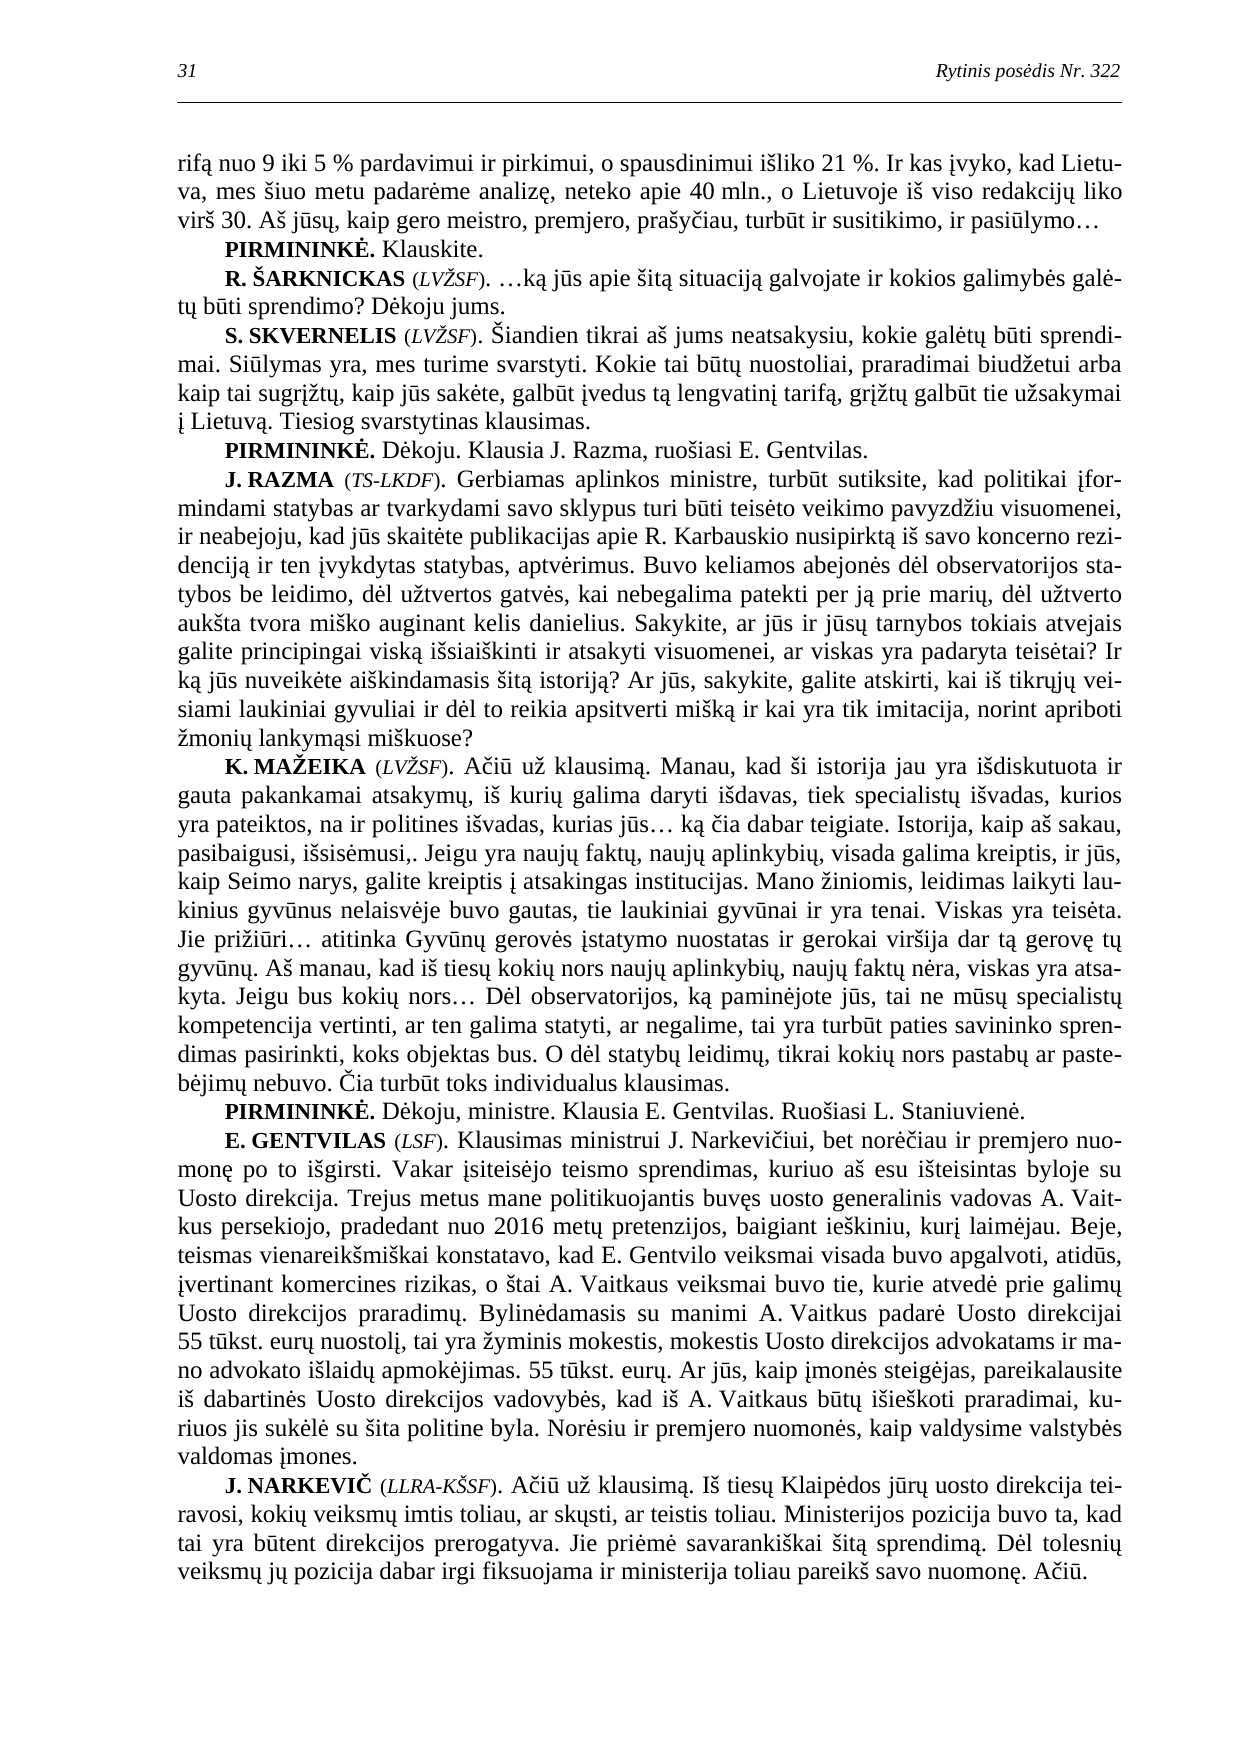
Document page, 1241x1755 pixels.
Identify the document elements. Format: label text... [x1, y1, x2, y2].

text ri­fą nuo 9 iki 5 % par­da­vi­mui ir pir­ki­mui, o spaus­di­ni­mui iš­li­ko 21 %. Ir kas įvy­ko, kad Lie­tu­va, mes šiuo me­tu pa­da­rė­me ana­li­zę, ne­te­ko apie 40 mln., o Lie­tu­vo­je iš vi­so re­dak­ci­jų li­ko virš 30. Aš jū­sų, kaip ge­ro meist­ro, prem­je­ro, pra­šy­čiau, tur­būt ir su­si­ti­ki­mo, ir pa­siū­ly­mo… [177, 148, 1122, 234]
text PIRMININKĖ. Dė­ko­ju, mi­nist­re. Klau­sia E. Gent­vi­las. Ruo­šia­si L. Sta­niu­vie­nė. [177, 1096, 1122, 1125]
text S. SKVERNELIS (LVŽSF). Šian­dien tik­rai aš jums ne­at­sa­ky­siu, ko­kie ga­lė­tų bū­ti spren­di­mai. Siū­ly­mas yra, mes tu­ri­me svars­ty­ti. Ko­kie tai bū­tų nuos­to­liai, pra­ra­di­mai biu­dže­tui ar­ba kaip tai su­grįž­tų, kaip jūs sa­kė­te, gal­būt įve­dus tą leng­va­ti­nį ta­ri­fą, grįž­tų gal­būt tie už­sa­ky­mai į Lie­tu­vą. Tie­siog svars­ty­ti­nas klau­si­mas. [177, 320, 1122, 435]
text R. ŠARKNICKAS (LVŽSF). …ką jūs apie ši­tą si­tu­a­ci­ją gal­vo­ja­te ir ko­kios ga­li­my­bės ga­lė­tų bū­ti spren­di­mo? Dė­ko­ju jums. [177, 263, 1122, 320]
text J. RAZMA (TS-LKDF). Ger­bia­mas ap­lin­kos mi­nist­re, tur­būt su­tik­si­te, kad po­li­ti­kai įfor­min­da­mi sta­ty­bas ar tvar­ky­da­mi sa­vo skly­pus tu­ri bū­ti tei­sė­to vei­ki­mo pa­vyz­džiu vi­suo­me­nei, ir ne­abe­jo­ju, kad jūs skai­tė­te pub­li­ka­ci­jas apie R. Kar­baus­kio nu­si­pirk­tą iš sa­vo kon­cer­no re­zi­den­ci­ją ir ten įvyk­dy­tas sta­ty­bas, ap­tvė­ri­mus. Bu­vo ke­lia­mos abe­jo­nės dėl ob­ser­va­to­ri­jos sta­ty­bos be lei­di­mo, dėl už­tver­tos gat­vės, kai ne­be­ga­li­ma pa­tek­ti per ją prie ma­rių, dėl už­tver­to aukš­ta tvo­ra miš­ko au­gi­nant ke­lis da­nie­lius. Sa­ky­ki­te, ar jūs ir jū­sų tar­ny­bos to­kiais at­ve­jais ga­li­te prin­ci­pin­gai vis­ką iš­si­aiš­kin­ti ir at­sa­ky­ti vi­suo­me­nei, ar vis­kas yra pa­da­ry­ta tei­sė­tai? Ir ką jūs nu­vei­kė­te aiš­kin­da­ma­sis ši­tą is­to­ri­ją? Ar jūs, sa­ky­ki­te, ga­li­te at­skir­ti, kai iš tik­rų­jų vei­sia­mi lau­ki­niai gy­vu­liai ir dėl to rei­kia ap­si­tver­ti miš­ką ir kai yra tik imi­ta­ci­ja, no­rint ap­ri­bo­ti žmo­nių lan­ky­mą­si miš­kuo­se? [177, 464, 1122, 751]
text J. NARKEVIČ (LLRA-KŠSF). Ačiū už klau­si­mą. Iš tie­sų Klai­pė­dos jū­rų uos­to di­rek­ci­ja tei­ra­vo­si, ko­kių veiks­mų im­tis to­liau, ar skųs­ti, ar teis­tis to­liau. Mi­nis­te­ri­jos po­zi­ci­ja bu­vo ta, kad tai yra bū­tent di­rek­ci­jos pre­ro­ga­ty­va. Jie pri­ėmė sa­va­ran­kiš­kai ši­tą spren­di­mą. Dėl to­les­nių veiks­mų jų po­zi­ci­ja da­bar ir­gi fik­suo­ja­ma ir mi­nis­te­ri­ja to­liau pa­reikš sa­vo nuo­mo­nę. Ačiū. [177, 1470, 1122, 1585]
text PIRMININKĖ. Dė­ko­ju. Klau­sia J. Raz­ma, ruo­šia­si E. Gent­vi­las. [177, 435, 1122, 464]
text E. GENTVILAS (LSF). Klau­si­mas mi­nist­rui J. Nar­ke­vi­čiui, bet no­rė­čiau ir prem­je­ro nuo­mo­nę po to iš­girs­ti. Va­kar įsi­tei­sė­jo teis­mo spren­di­mas, ku­riuo aš esu iš­tei­sin­tas by­lo­je su Uos­to di­rek­ci­ja. Tre­jus me­tus ma­ne po­li­ti­kuo­jan­tis bu­vęs uos­to ge­ne­ra­li­nis va­do­vas A. Vait­kus per­se­kio­jo, pra­de­dant nuo 2016 me­tų pre­ten­zi­jos, bai­giant ieš­ki­niu, ku­rį lai­mė­jau. Be­je, teis­mas vie­na­reikš­miš­kai kon­sta­ta­vo, kad E. Gent­vi­lo veiks­mai vi­sa­da bu­vo ap­gal­vo­ti, ati­dūs, įver­ti­nant ko­mer­ci­nes ri­zi­kas, o štai A. Vait­kaus veiks­mai bu­vo tie, ku­rie at­ve­dė prie ga­li­mų Uos­to di­rek­ci­jos pra­ra­di­mų. By­li­nė­da­ma­sis su ma­ni­mi A. Vait­kus pa­da­rė Uos­to di­rek­ci­jai 55 tūkst. eu­rų nuos­to­lį, tai yra žy­mi­nis mo­kes­tis, mo­kes­tis Uos­to di­rek­ci­jos ad­vo­ka­tams ir ma­no ad­vo­ka­to iš­lai­dų ap­mo­kė­ji­mas. 55 tūkst. eu­rų. Ar jūs, kaip įmo­nės stei­gė­jas, pa­rei­ka­lau­si­te iš da­bar­ti­nės Uos­to di­rek­ci­jos va­do­vy­bės, kad iš A. Vait­kaus bū­tų iš­ieš­ko­ti pra­ra­di­mai, ku­riuos jis su­kė­lė su ši­ta po­li­ti­ne by­la. No­rė­siu ir prem­je­ro nuo­mo­nės, kaip val­dy­si­me vals­ty­bės val­do­mas įmo­nes. [177, 1125, 1122, 1470]
text K. MAŽEIKA (LVŽSF). Ačiū už klau­si­mą. Ma­nau, kad ši is­to­ri­ja jau yra iš­dis­ku­tuo­ta ir gau­ta pa­kan­ka­mai at­sa­ky­mų, iš ku­rių ga­li­ma da­ry­ti iš­da­vas, tiek spe­cia­lis­tų iš­va­das, ku­rios yra pa­teik­tos, na ir po­li­ti­nes iš­va­das, ku­rias jūs… ką čia da­bar tei­gia­te. Is­to­ri­ja, kaip aš sa­kau, pa­si­bai­gu­si, iš­si­sė­mu­si,. Jei­gu yra nau­jų fak­tų, nau­jų ap­lin­ky­bių, vi­sa­da ga­li­ma kreip­tis, ir jūs, kaip Sei­mo na­rys, ga­li­te kreip­tis į at­sa­kin­gas ins­ti­tu­ci­jas. Ma­no ži­nio­mis, lei­di­mas lai­ky­ti lau­ki­nius gy­vū­nus ne­lais­vė­je bu­vo gau­tas, tie lau­ki­niai gy­vū­nai ir yra te­nai. Vis­kas yra tei­sė­ta. Jie pri­žiū­ri… ati­tin­ka Gy­vū­nų ge­ro­vės įsta­ty­mo nuo­sta­tas ir ge­ro­kai vir­ši­ja dar tą ge­ro­vę tų gy­vū­nų. Aš ma­nau, kad iš tie­sų ko­kių nors nau­jų ap­lin­ky­bių, nau­jų fak­tų nė­ra, vis­kas yra at­sa­ky­ta. Jei­gu bus ko­kių nors… Dėl ob­ser­va­to­ri­jos, ką pa­mi­nė­jo­te jūs, tai ne mū­sų spe­cia­lis­tų kom­pe­ten­ci­ja ver­tin­ti, ar ten ga­li­ma sta­ty­ti, ar ne­ga­li­me, tai yra tur­būt pa­ties sa­vi­nin­ko spren­di­mas pa­si­rink­ti, koks ob­jek­tas bus. O dėl sta­ty­bų lei­di­mų, tik­rai ko­kių nors pa­sta­bų ar pa­ste­bė­ji­mų ne­bu­vo. Čia tur­būt toks in­di­vi­du­a­lus klau­si­mas. [177, 751, 1122, 1096]
text PIRMININKĖ. Klaus­ki­te. [177, 234, 1122, 263]
